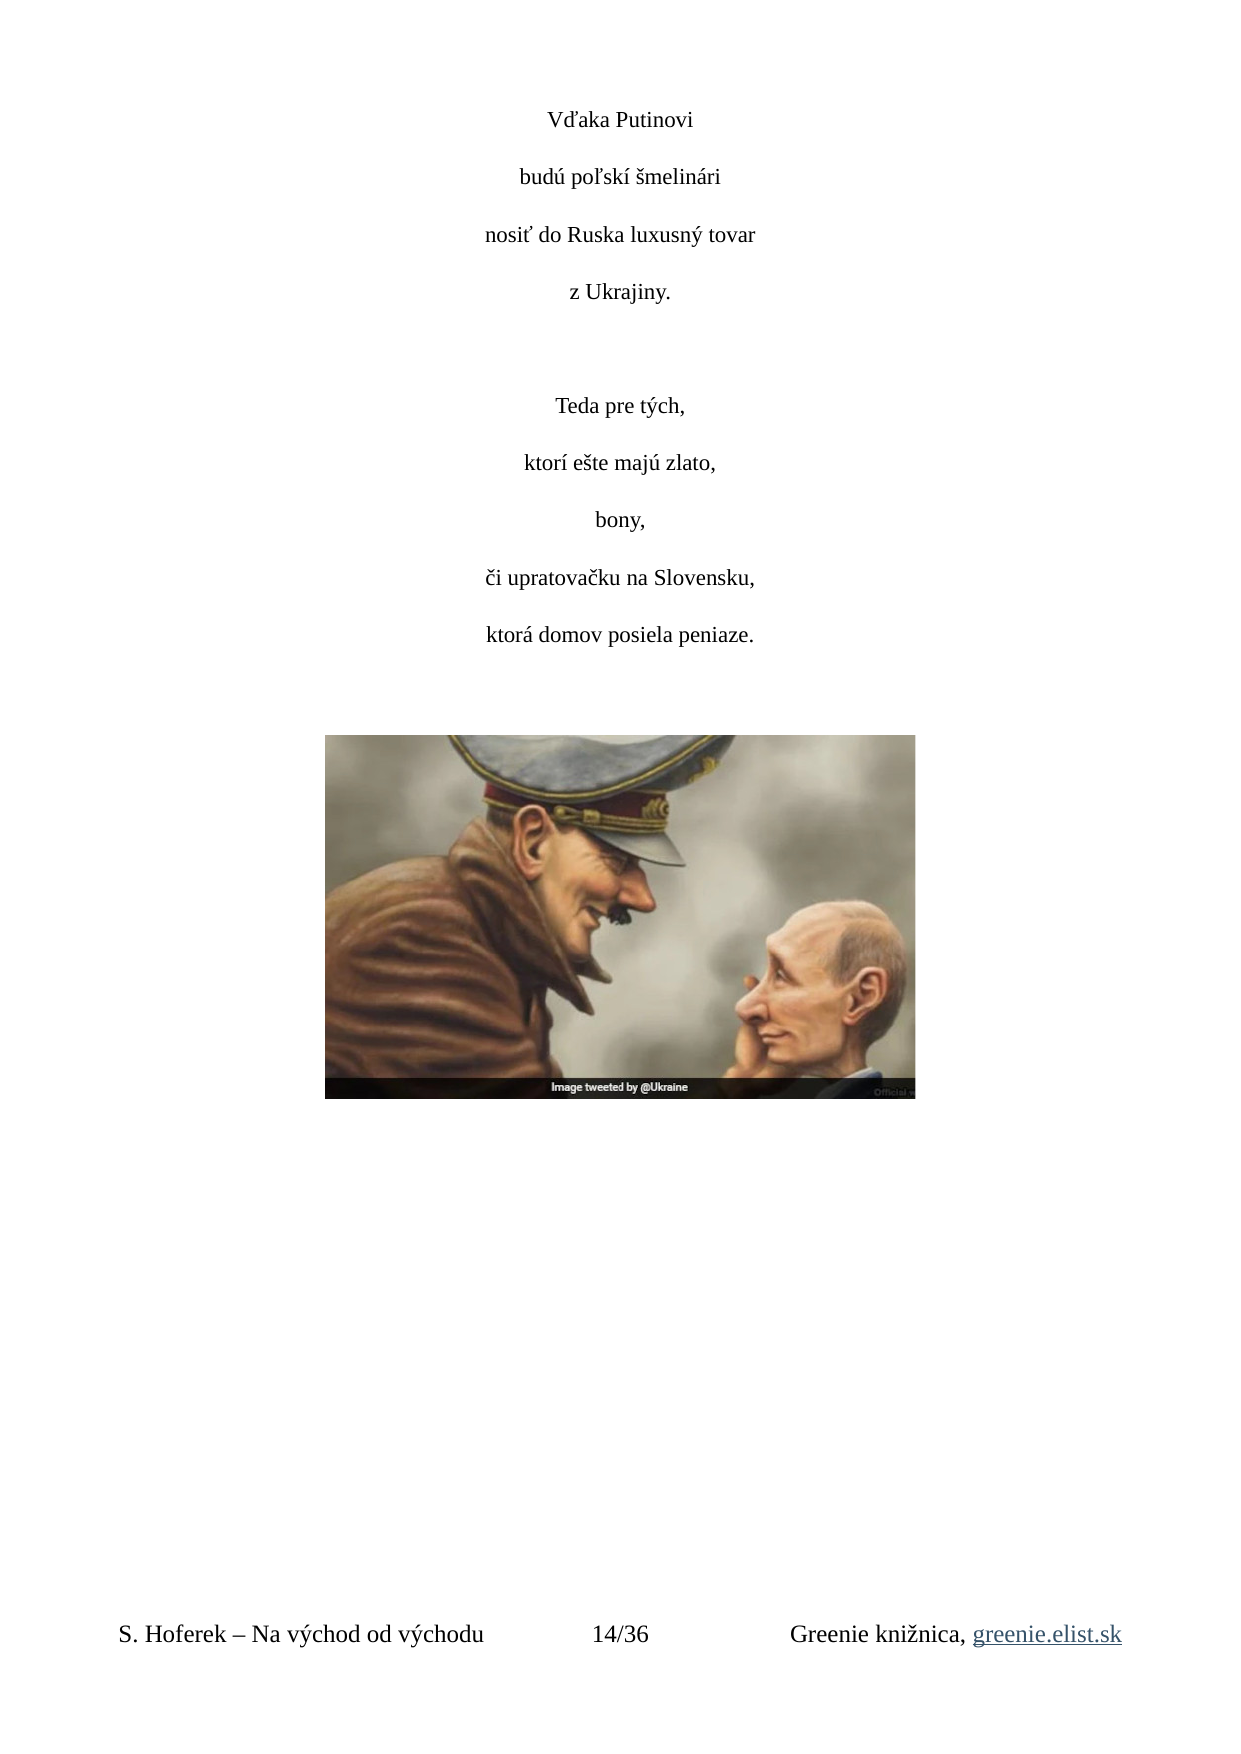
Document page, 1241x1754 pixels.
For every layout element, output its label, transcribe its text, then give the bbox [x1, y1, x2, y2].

text Teda pre tých, [106, 392, 1134, 418]
text či upratovačku na Slovensku, [106, 564, 1134, 590]
text Vďaka Putinovi [106, 106, 1134, 133]
text ktorí ešte majú zlato, [106, 449, 1134, 476]
text nosiť do Ruska luxusný tovar [106, 221, 1134, 247]
text budú poľskí šmelinári [106, 163, 1134, 190]
picture [325, 735, 916, 1099]
text z Ukrajiny. [106, 278, 1134, 304]
text ktorá domov posiela peniaze. [106, 621, 1134, 647]
text bony, [106, 507, 1134, 533]
